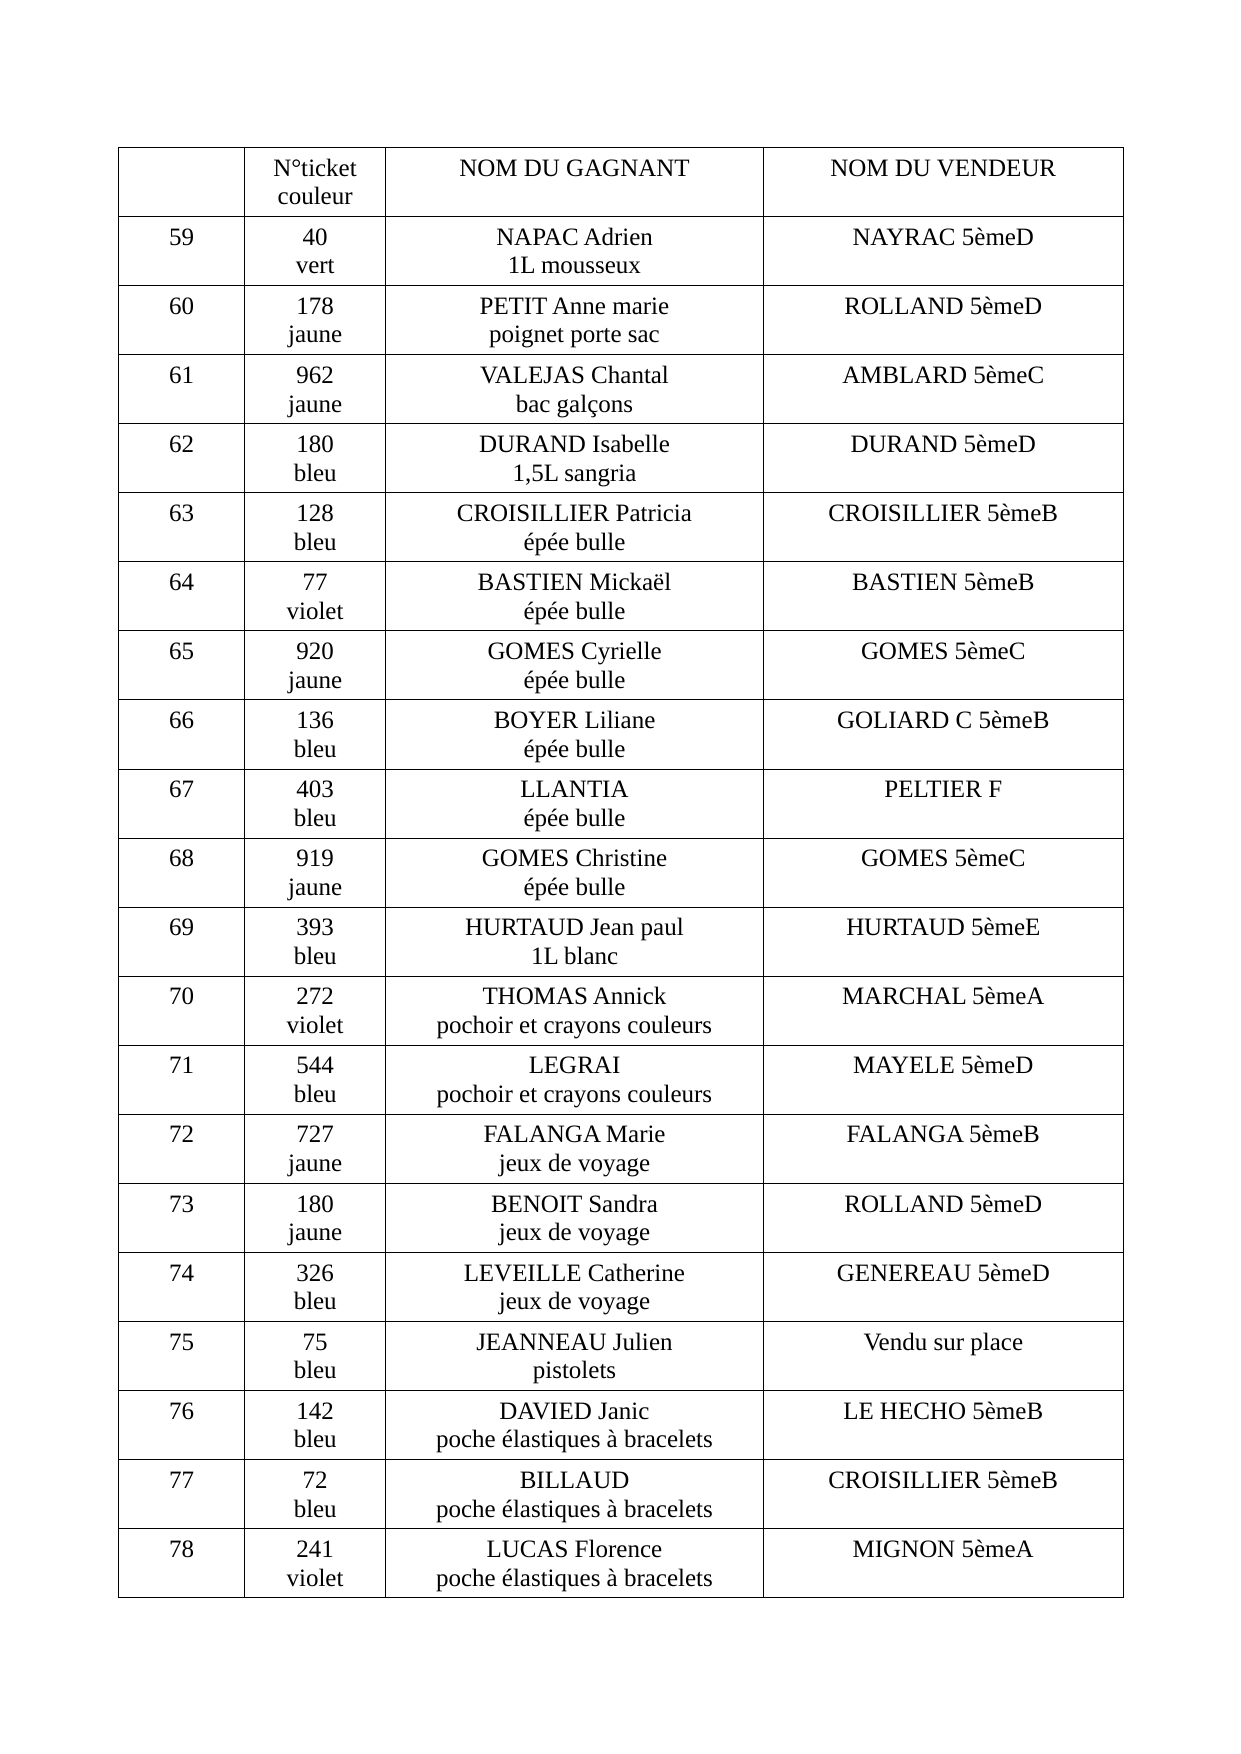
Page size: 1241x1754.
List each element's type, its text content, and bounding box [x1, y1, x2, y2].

table_cell 78 [119, 1529, 244, 1597]
table_cell DURAND 5èmeD [764, 424, 1123, 492]
table_header NOM DU GAGNANT [386, 148, 763, 216]
table_cell 544 bleu [245, 1046, 385, 1114]
table_cell 72 bleu [245, 1460, 385, 1528]
table_cell 326 bleu [245, 1253, 385, 1321]
table_cell GOMES 5èmeC [764, 631, 1123, 699]
table_cell 393 bleu [245, 908, 385, 976]
table_cell LEVEILLE Catherine jeux de voyage [386, 1253, 763, 1321]
table_cell PELTIER F [764, 770, 1123, 837]
table_cell 136 bleu [245, 700, 385, 768]
table_cell JEANNEAU Julien pistolets [386, 1322, 763, 1390]
table_cell 69 [119, 908, 244, 976]
table_cell 66 [119, 700, 244, 768]
table_cell CROISILLIER Patricia épée bulle [386, 493, 763, 561]
table_cell 77 [119, 1460, 244, 1528]
table_cell LUCAS Florence poche élastiques à bracelets [386, 1529, 763, 1597]
table_cell 71 [119, 1046, 244, 1114]
table_cell 67 [119, 770, 244, 837]
table_cell BILLAUD poche élastiques à bracelets [386, 1460, 763, 1528]
table_cell HURTAUD Jean paul 1L blanc [386, 908, 763, 976]
table_cell LEGRAI pochoir et crayons couleurs [386, 1046, 763, 1114]
table_cell 727 jaune [245, 1115, 385, 1183]
table_cell 75 [119, 1322, 244, 1390]
table_cell GOMES Christine épée bulle [386, 839, 763, 907]
table_cell 60 [119, 286, 244, 354]
table_cell 63 [119, 493, 244, 561]
table_cell VALEJAS Chantal bac galçons [386, 355, 763, 423]
table_cell CROISILLIER 5èmeB [764, 493, 1123, 561]
table_header N°ticket couleur [245, 148, 385, 216]
table_cell GENEREAU 5èmeD [764, 1253, 1123, 1321]
table_cell FALANGA Marie jeux de voyage [386, 1115, 763, 1183]
table_cell 68 [119, 839, 244, 907]
table_cell 241 violet [245, 1529, 385, 1597]
table_cell BASTIEN 5èmeB [764, 562, 1123, 630]
table_cell LLANTIA épée bulle [386, 770, 763, 837]
table_cell 61 [119, 355, 244, 423]
table_cell 920 jaune [245, 631, 385, 699]
table_cell 76 [119, 1391, 244, 1459]
table_cell 962 jaune [245, 355, 385, 423]
table_cell 65 [119, 631, 244, 699]
table_cell DAVIED Janic poche élastiques à bracelets [386, 1391, 763, 1459]
table_cell MARCHAL 5èmeA [764, 977, 1123, 1045]
table_cell 178 jaune [245, 286, 385, 354]
table_cell ROLLAND 5èmeD [764, 286, 1123, 354]
table_cell AMBLARD 5èmeC [764, 355, 1123, 423]
table_cell GOMES Cyrielle épée bulle [386, 631, 763, 699]
table_cell 72 [119, 1115, 244, 1183]
table_cell 919 jaune [245, 839, 385, 907]
table_cell 40 vert [245, 217, 385, 285]
table_cell THOMAS Annick pochoir et crayons couleurs [386, 977, 763, 1045]
table_cell 75 bleu [245, 1322, 385, 1390]
table_cell LE HECHO 5èmeB [764, 1391, 1123, 1459]
table_cell MAYELE 5èmeD [764, 1046, 1123, 1114]
table_cell Vendu sur place [764, 1322, 1123, 1390]
table_cell 272 violet [245, 977, 385, 1045]
table_cell NAYRAC 5èmeD [764, 217, 1123, 285]
table_cell MIGNON 5èmeA [764, 1529, 1123, 1597]
table_cell 62 [119, 424, 244, 492]
table_cell CROISILLIER 5èmeB [764, 1460, 1123, 1528]
table_cell ROLLAND 5èmeD [764, 1184, 1123, 1252]
table_header [119, 148, 244, 216]
table_cell 180 bleu [245, 424, 385, 492]
table_header NOM DU VENDEUR [764, 148, 1123, 216]
table_cell FALANGA 5èmeB [764, 1115, 1123, 1183]
table_cell HURTAUD 5èmeE [764, 908, 1123, 976]
table_cell GOMES 5èmeC [764, 839, 1123, 907]
table_cell PETIT Anne marie poignet porte sac [386, 286, 763, 354]
table_cell 59 [119, 217, 244, 285]
table_cell 74 [119, 1253, 244, 1321]
table_cell 128 bleu [245, 493, 385, 561]
table_cell BASTIEN Mickaël épée bulle [386, 562, 763, 630]
table_cell 73 [119, 1184, 244, 1252]
table_cell GOLIARD C 5èmeB [764, 700, 1123, 768]
table_cell 64 [119, 562, 244, 630]
table_cell 403 bleu [245, 770, 385, 837]
table_cell 180 jaune [245, 1184, 385, 1252]
table_cell BENOIT Sandra jeux de voyage [386, 1184, 763, 1252]
table_cell BOYER Liliane épée bulle [386, 700, 763, 768]
table_cell 77 violet [245, 562, 385, 630]
table_cell 70 [119, 977, 244, 1045]
table_cell 142 bleu [245, 1391, 385, 1459]
table_cell NAPAC Adrien 1L mousseux [386, 217, 763, 285]
table_cell DURAND Isabelle 1,5L sangria [386, 424, 763, 492]
